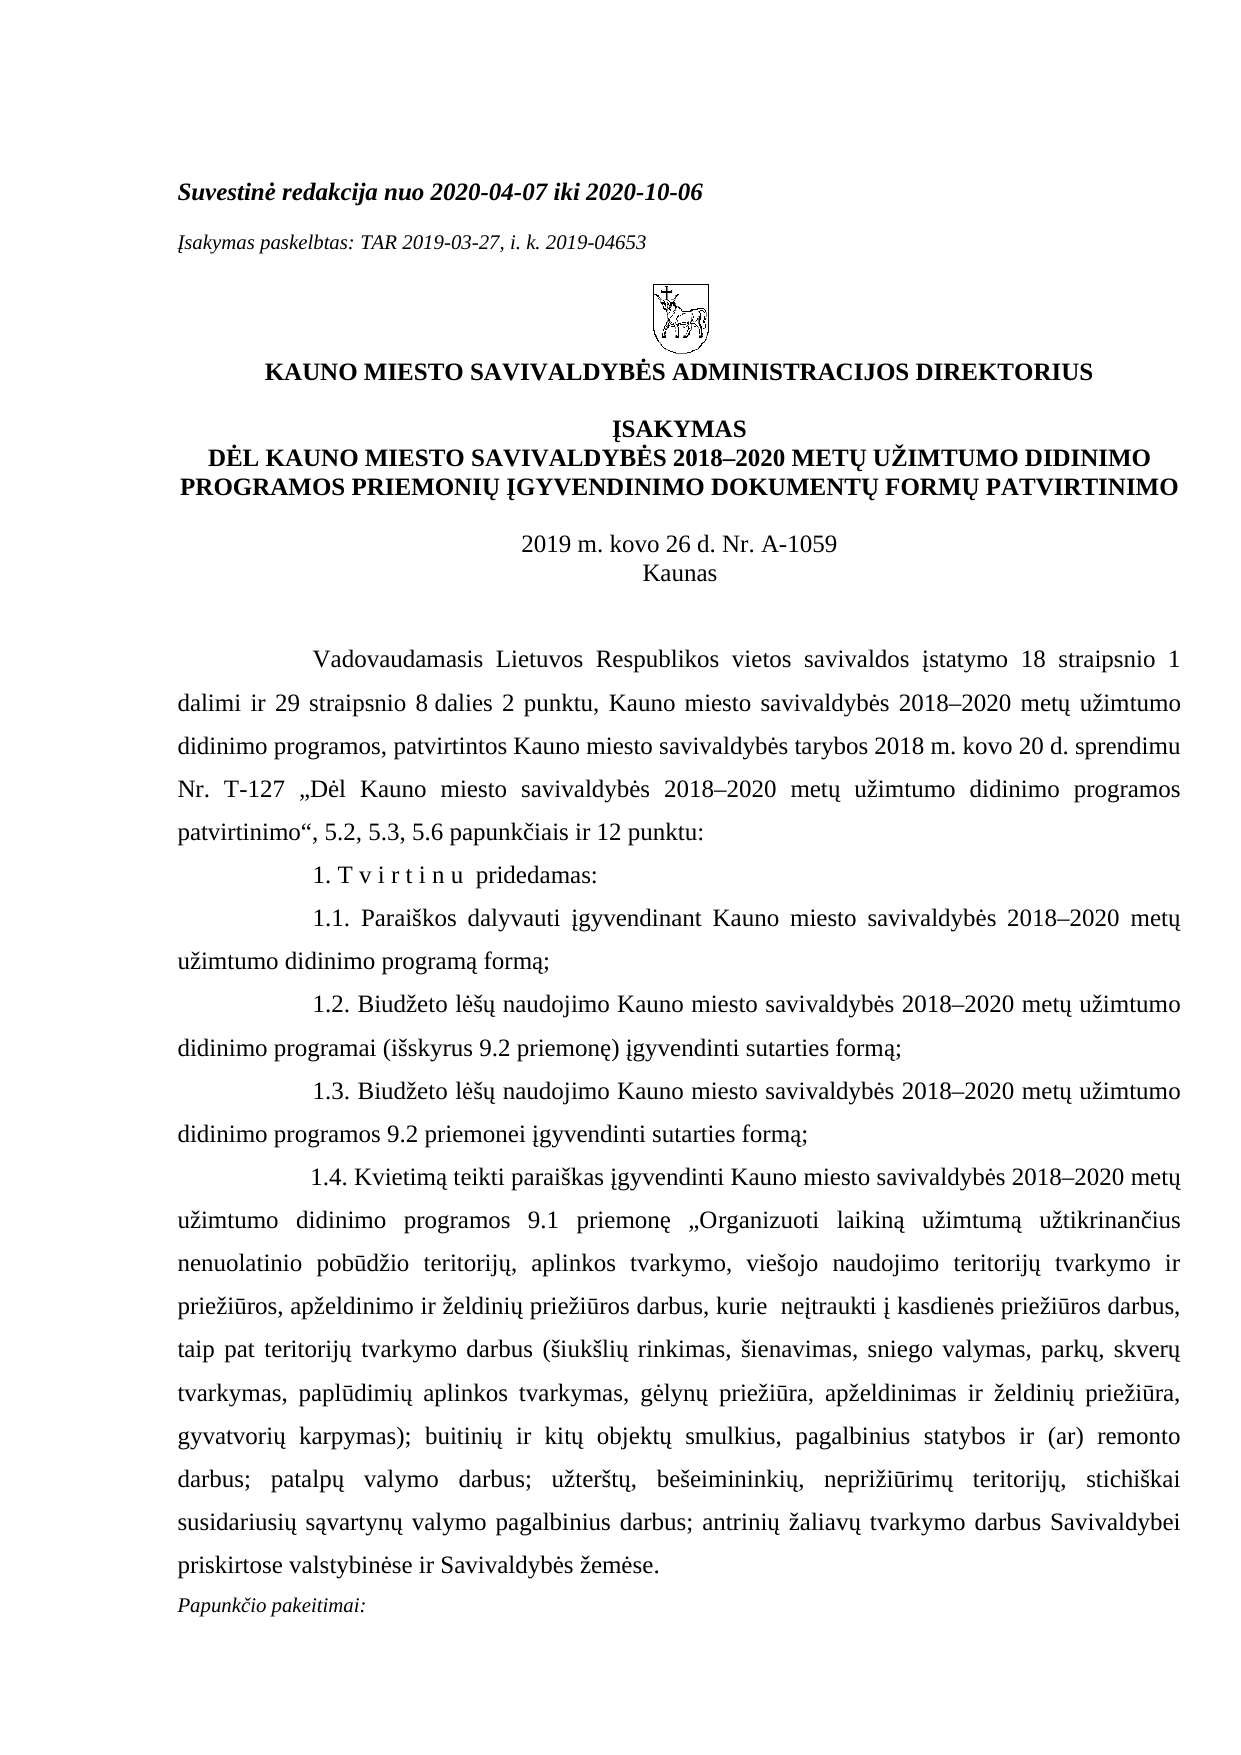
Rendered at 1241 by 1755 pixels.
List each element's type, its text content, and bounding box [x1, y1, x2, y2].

text 1.4. Kvietimą teikti paraiškas įgyvendinti Kauno miesto savivaldybės 2018–2020 metų užimtumo didinimo programos 9.1 priemonę „Organizuoti laikiną užimtumą užtikrinančius nenuolatinio pobūdžio teritorijų, aplinkos tvarkymo, viešojo naudojimo teritorijų tvarkymo ir priežiūros, apželdinimo ir želdinių priežiūros darbus, kurie neįtraukti į kasdienės priežiūros darbus, taip pat teritorijų tvarkymo darbus (šiukšlių rinkimas, šienavimas, sniego valymas, parkų, skverų tvarkymas, paplūdimių aplinkos tvarkymas, gėlynų priežiūra, apželdinimas ir želdinių priežiūra, gyvatvorių karpymas); buitinių ir kitų objektų smulkius, pagalbinius statybos ir (ar) remonto darbus; patalpų valymo darbus; užterštų, bešeimininkių, neprižiūrimų teritorijų, stichiškai susidariusių sąvartynų valymo pagalbinius darbus; antrinių žaliavų tvarkymo darbus Savivaldybei priskirtose valstybinėse ir Savivaldybės žemėse. [177, 1162, 1181, 1579]
text Suvestinė redakcija nuo 2020-04-07 iki 2020-10-06 [177, 177, 1181, 206]
text ĮSAKYMAS [177, 414, 1181, 443]
text 1. T v i r t i n u pridedamas: [312, 860, 1181, 889]
text Vadovaudamasis Lietuvos Respublikos vietos savivaldos įstatymo 18 straipsnio 1 dalimi ir 29 straipsnio 8 dalies 2 punktu, Kauno miesto savivaldybės 2018–2020 metų užimtumo didinimo programos, patvirtintos Kauno miesto savivaldybės tarybos 2018 m. kovo 20 d. sprendimu Nr. T-127 „Dėl Kauno miesto savivaldybės 2018–2020 metų užimtumo didinimo programos patvirtinimo“, 5.2, 5.3, 5.6 papunkčiais ir 12 punktu: [177, 644, 1181, 846]
text Papunkčio pakeitimai: [177, 1593, 1181, 1617]
text 1.3. Biudžeto lėšų naudojimo Kauno miesto savivaldybės 2018–2020 metų užimtumo didinimo programos 9.2 priemonei įgyvendinti sutarties formą; [177, 1076, 1181, 1148]
text 2019 m. kovo 26 d. Nr. A-1059 [177, 529, 1181, 558]
text 1.2. Biudžeto lėšų naudojimo Kauno miesto savivaldybės 2018–2020 metų užimtumo didinimo programai (išskyrus 9.2 priemonę) įgyvendinti sutarties formą; [177, 989, 1181, 1061]
text Įsakymas paskelbtas: TAR 2019-03-27, i. k. 2019-04653 [177, 230, 1181, 254]
text Kaunas [178, 558, 1181, 587]
text KAUNO MIESTO SAVIVALDYBĖS ADMINISTRACIJOS DIREKTORIUS [177, 357, 1181, 386]
text DĖL KAUNO MIESTO SAVIVALDYBĖS 2018–2020 METŲ UŽIMTUMO DIDINIMO PROGRAMOS PRIEMONIŲ ĮGYVENDINIMO DOKUMENTŲ FORMŲ PATVIRTINIMO [178, 443, 1181, 501]
text 1.1. Paraiškos dalyvauti įgyvendinant Kauno miesto savivaldybės 2018–2020 metų užimtumo didinimo programą formą; [177, 903, 1181, 975]
